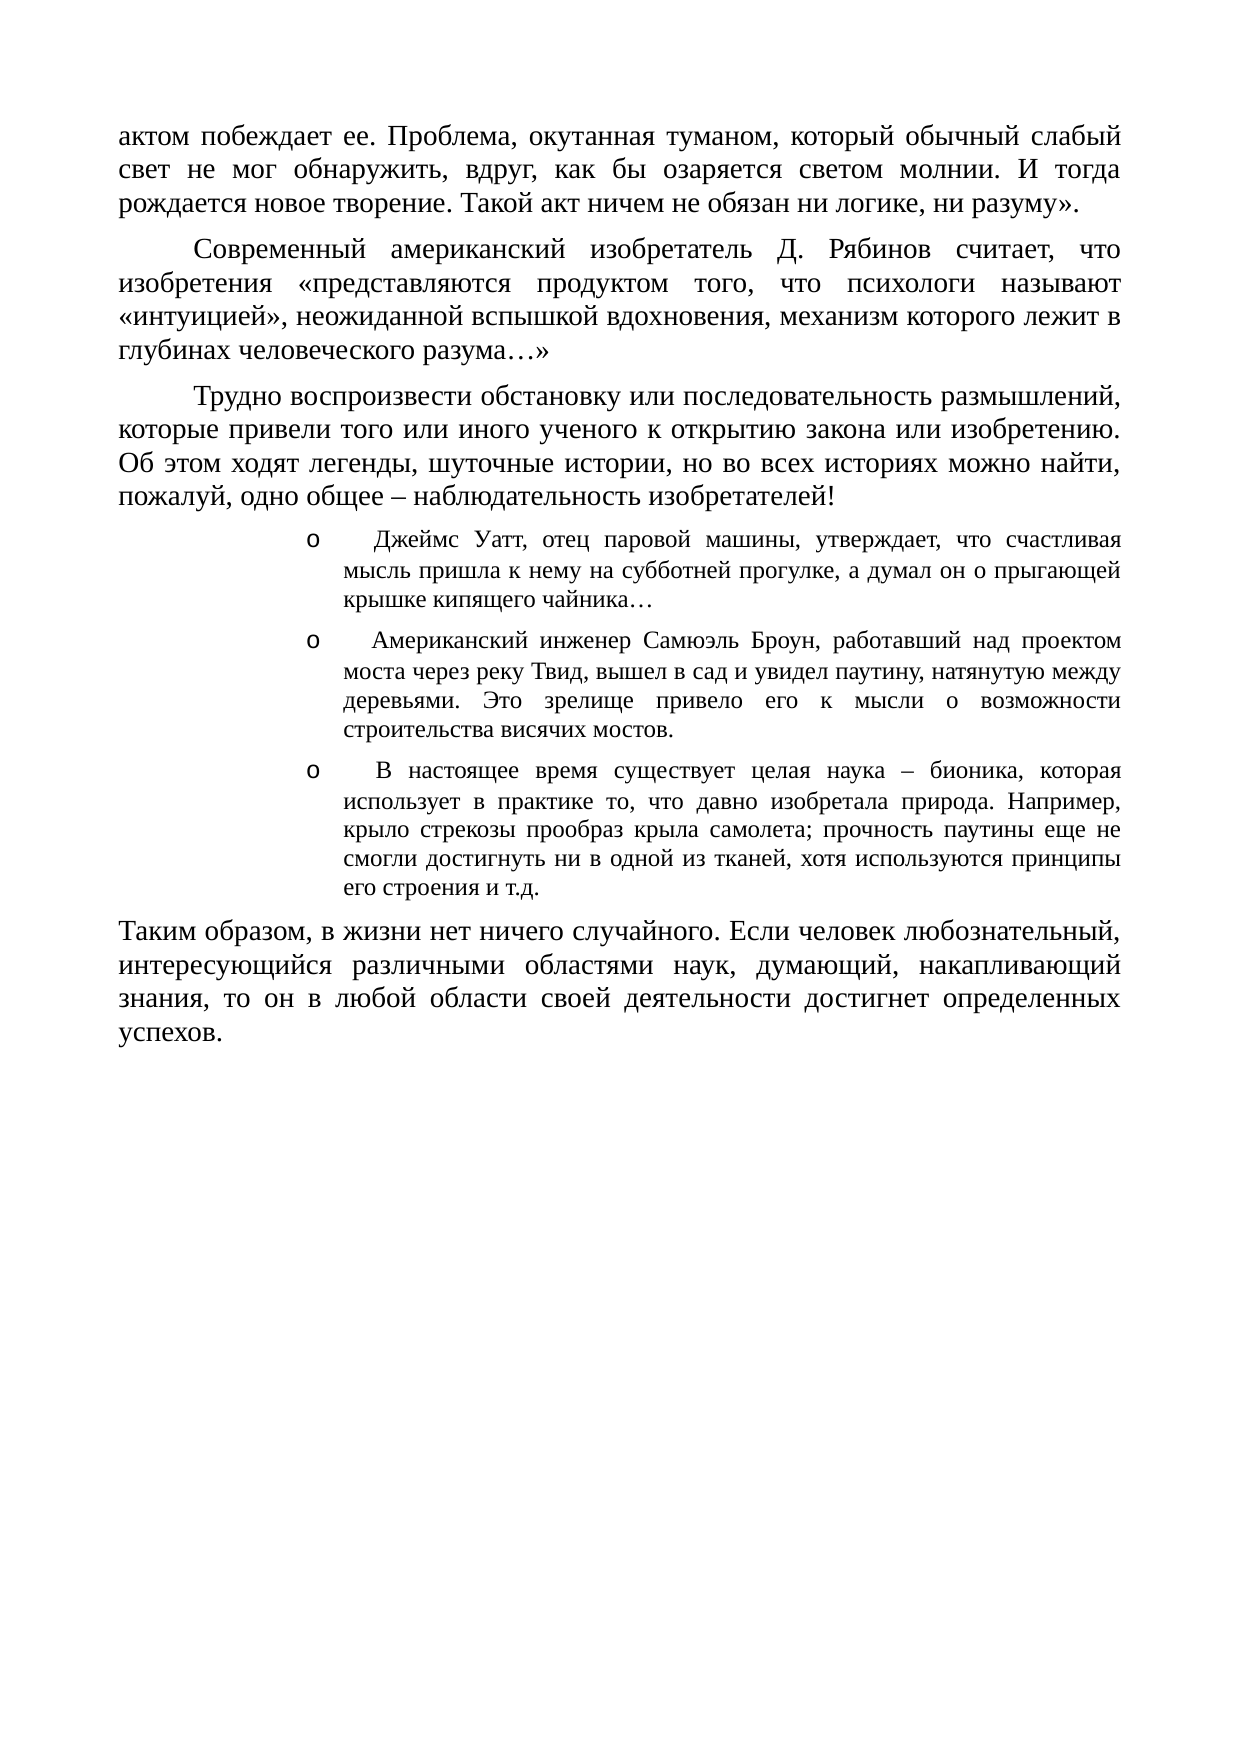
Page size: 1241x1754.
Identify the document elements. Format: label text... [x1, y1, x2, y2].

text o В настоящее время существует целая наука – бионика, которая использует в практике то, что давно изобретала природа. Например, крыло стрекозы прообраз крыла самолета; прочность паутины еще не смогли достигнуть ни в одной из тканей, хотя используются принципы его строения и т.д. [306, 755, 1122, 901]
text Трудно воспроизвести обстановку или последовательность размышлений, которые привели того или иного ученого к открытию закона или изобретению. Об этом ходят легенды, шуточные истории, но во всех историях можно найти, пожалуй, одно общее – наблюдательность изобретателей! [118, 378, 1122, 512]
text Таким образом, в жизни нет ничего случайного. Если человек любознательный, интересующийся различными областями наук, думающий, накапливающий знания, то он в любой области своей деятельности достигнет определенных успехов. [118, 913, 1122, 1047]
text o Джеймс Уатт, отец паровой машины, утверждает, что счастливая мысль пришла к нему на субботней прогулке, а думал он о прыгающей крышке кипящего чайника… [306, 524, 1122, 613]
text o Американский инженер Самюэль Броун, работавший над проектом моста через реку Твид, вышел в сад и увидел паутину, натянутую между деревьями. Это зрелище привело его к мысли о возможности строительства висячих мостов. [306, 625, 1122, 742]
text актом побеждает ее. Проблема, окутанная туманом, который обычный слабый свет не мог обнаружить, вдруг, как бы озаряется светом молнии. И тогда рождается новое творение. Такой акт ничем не обязан ни логике, ни разуму». [118, 118, 1122, 219]
text Современный американский изобретатель Д. Рябинов считает, что изобретения «представляются продуктом того, что психологи называют «интуицией», неожиданной вспышкой вдохновения, механизм которого лежит в глубинах человеческого разума…» [118, 231, 1122, 365]
